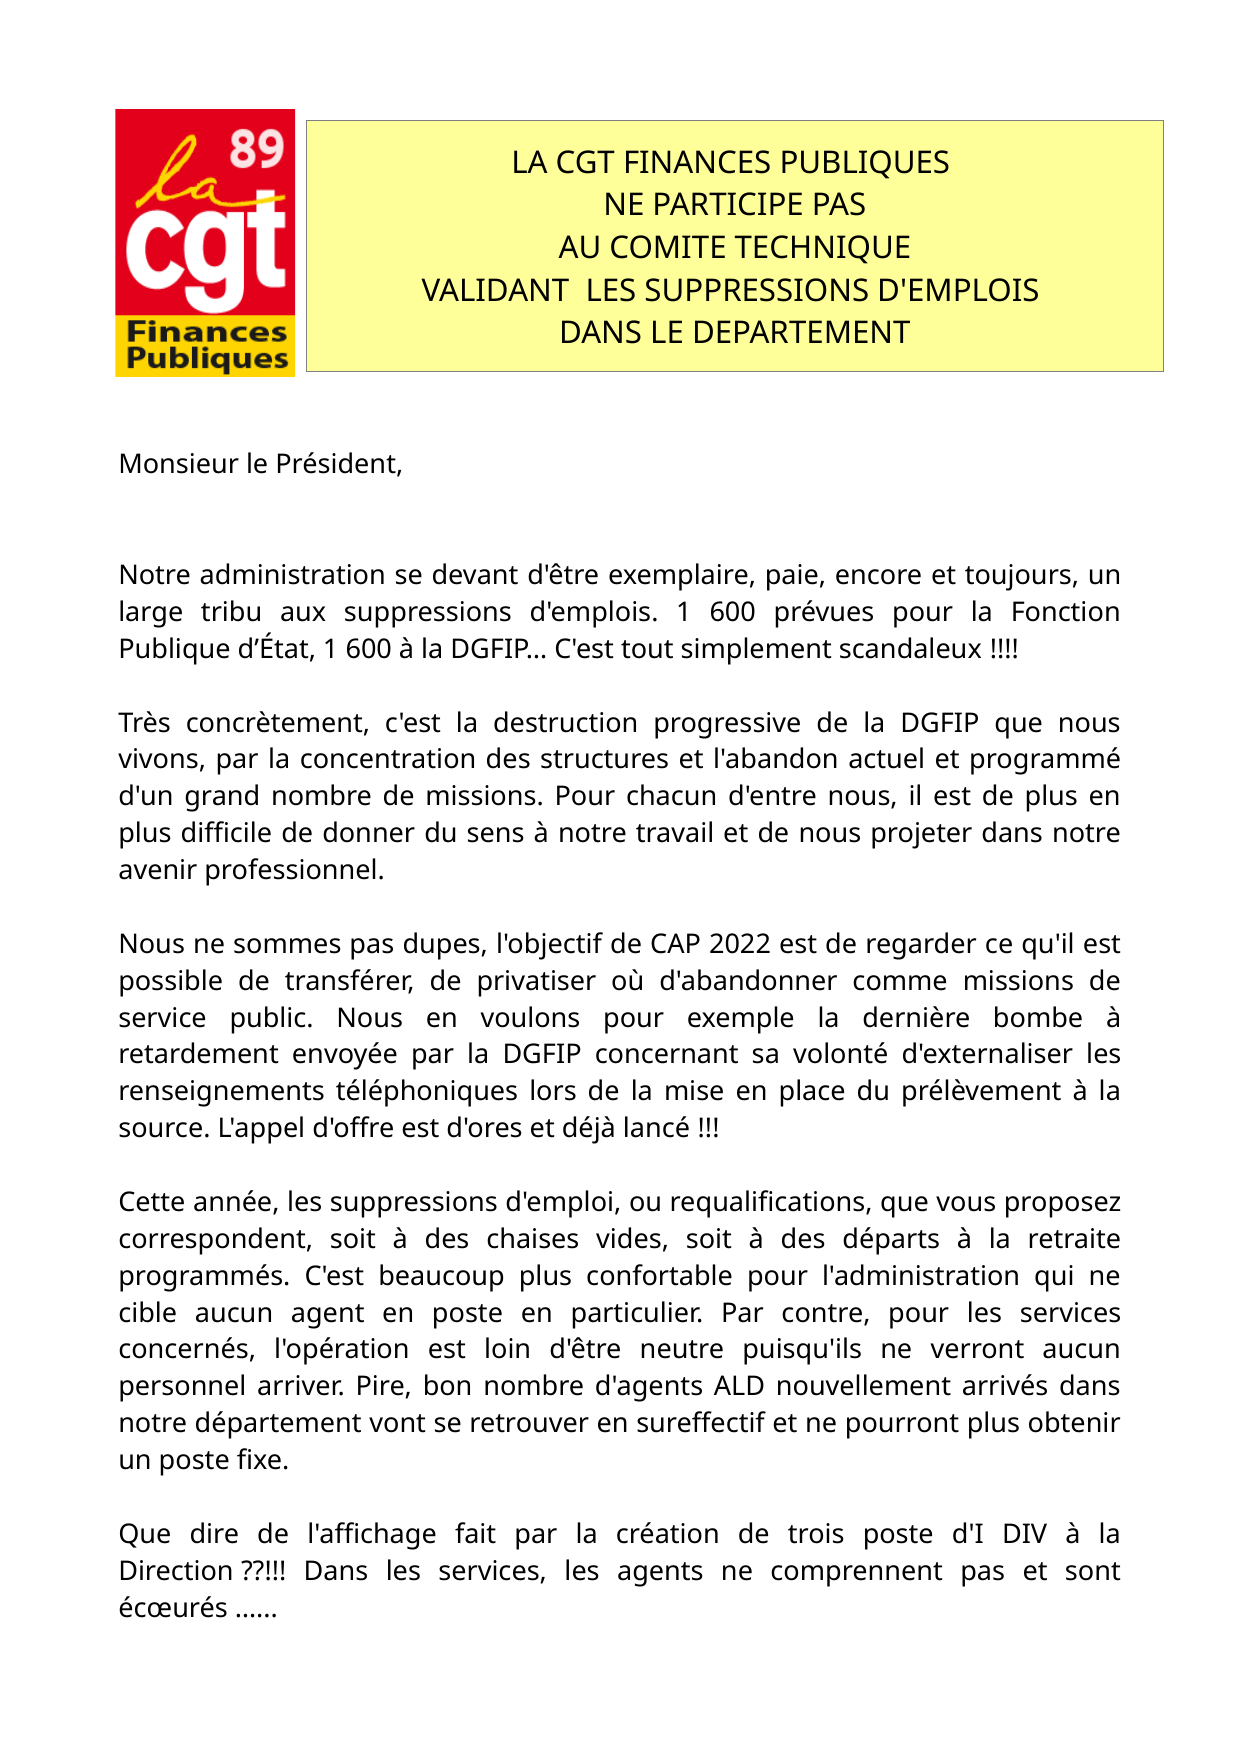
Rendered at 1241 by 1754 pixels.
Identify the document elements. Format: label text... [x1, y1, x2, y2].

text Que dire de l'affichage fait par la création de trois poste d'I DIV à la Direction ??!!! Dans les services, les agents ne comprennent pas et sont écœurés …... [118, 1514, 1122, 1625]
text Cette année, les suppressions d'emploi, ou requalifications, que vous proposez correspondent, soit à des chaises vides, soit à des départs à la retraite programmés. C'est beaucoup plus confortable pour l'administration qui ne cible aucun agent en poste en particulier. Par contre, pour les services concernés, l'opération est loin d'être neutre puisqu'ils ne verront aucun personnel arriver. Pire, bon nombre d'agents ALD nouvellement arrivés dans notre département vont se retrouver en sureffectif et ne pourront plus obtenir un poste fixe. [118, 1182, 1122, 1477]
picture [115, 109, 296, 377]
text Nous ne sommes pas dupes, l'objectif de CAP 2022 est de regarder ce qu'il est possible de transférer, de privatiser où d'abandonner comme missions de service public. Nous en voulons pour exemple la dernière bombe à retardement envoyée par la DGFIP concernant sa volonté d'externaliser les renseignements téléphoniques lors de la mise en place du prélèvement à la source. L'appel d'offre est d'ores et déjà lancé !!! [118, 924, 1122, 1146]
text Très concrètement, c'est la destruction progressive de la DGFIP que nous vivons, par la concentration des structures et l'abandon actuel et programmé d'un grand nombre de missions. Pour chacun d'entre nous, il est de plus en plus difficile de donner du sens à notre travail et de nous projeter dans notre avenir professionnel. [118, 703, 1122, 887]
text Notre administration se devant d'être exemplaire, paie, encore et toujours, un large tribu aux suppressions d'emplois. 1 600 prévues pour la Fonction Publique d’État, 1 600 à la DGFIP… C'est tout simplement scandaleux !!!! [118, 556, 1122, 666]
text Monsieur le Président, [118, 445, 1122, 482]
